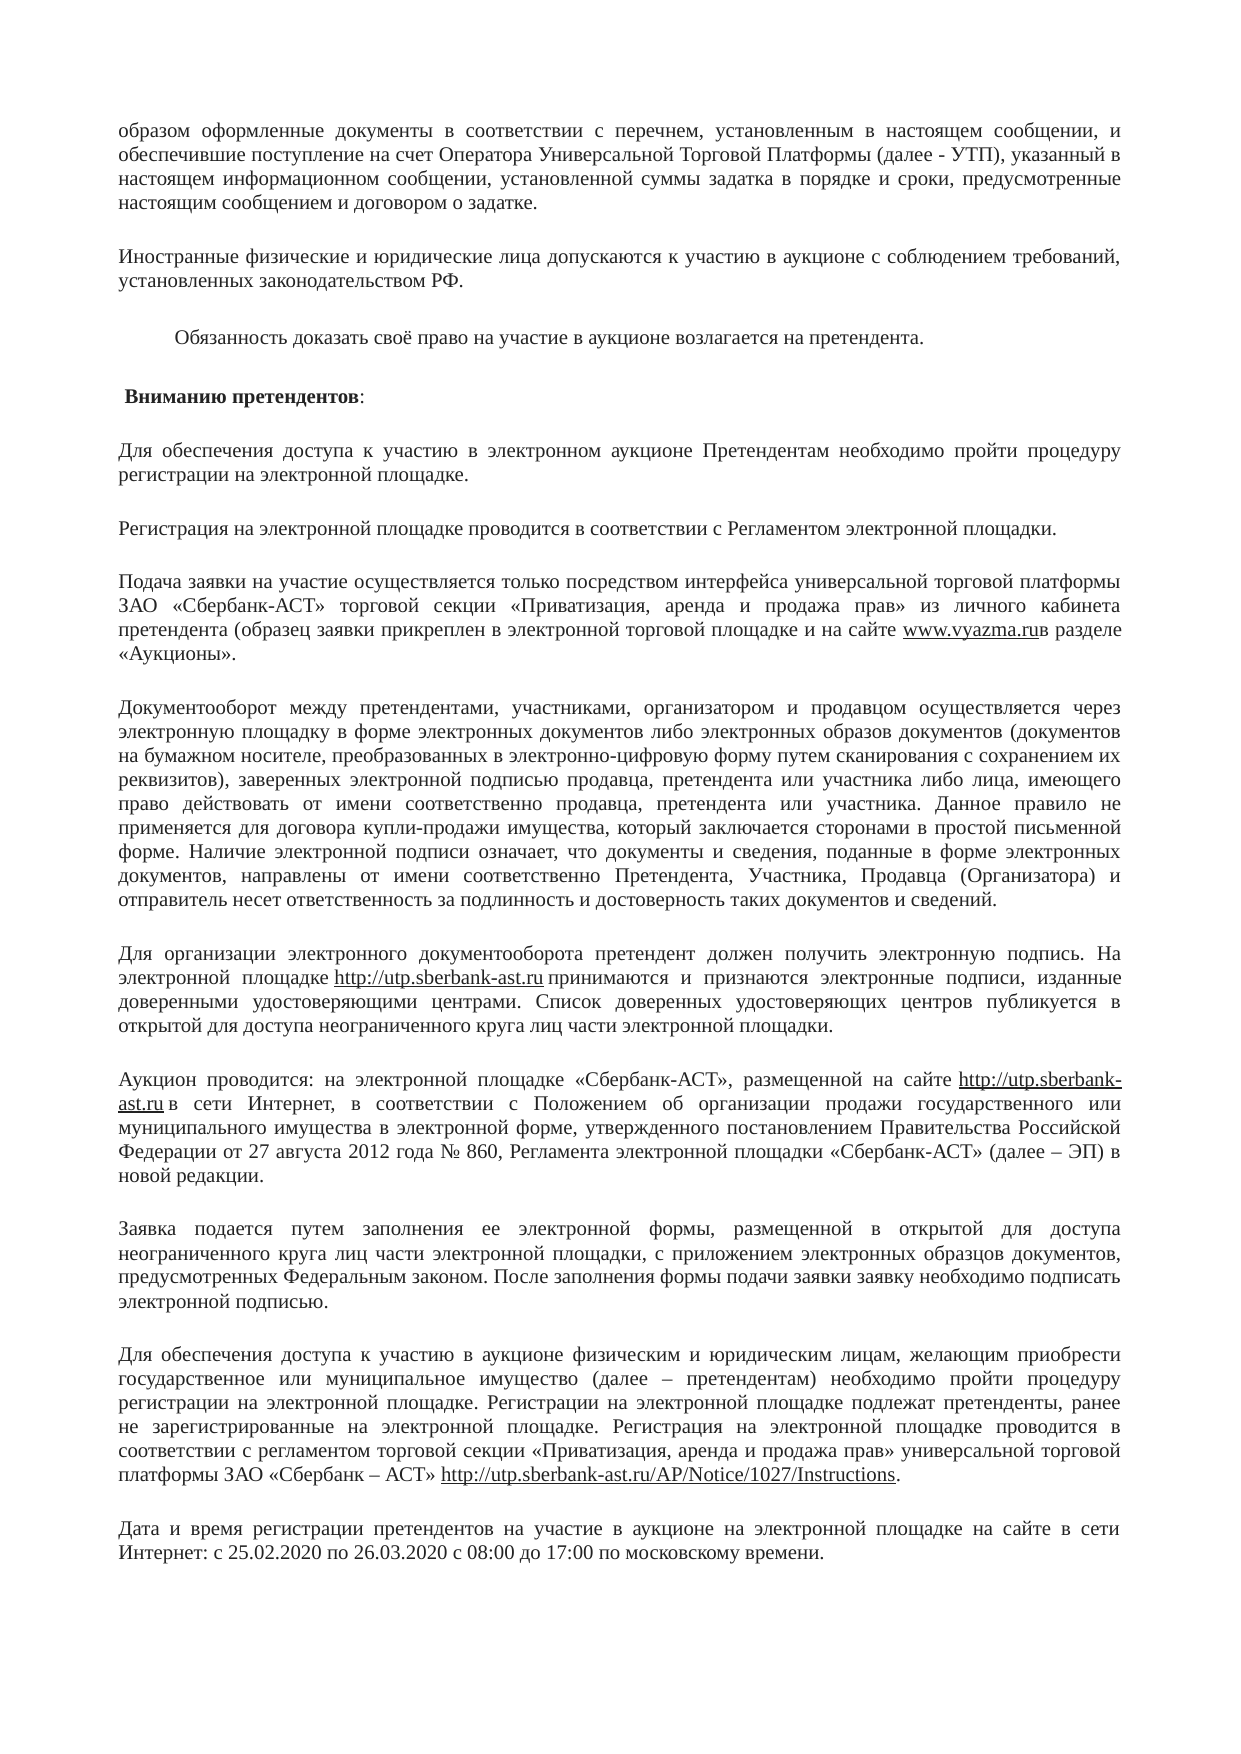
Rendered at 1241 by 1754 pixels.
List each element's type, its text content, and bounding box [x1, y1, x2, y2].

table_cell Официальный сайт Продавца: www.vyazma.ru. Адрес электронной почты: kio@vyazma.ru. Оператор электронной площадки: ЗАО «Сбербанк-АСТ». Контактная информация по Оператору: адрес местонахождения: 119180, г. Москва, ул. Большая Якиманка, д. 23 контактный телефон: 7 (495) 787-29-97, 7 (495) 787-29-99 адрес электронной почты: property@sberbank-ast.ru, company@sberbank-ast.ru Инструкция по работе в торговой секции «Приватизация, аренда и продажа прав») электронной площадки http://utp.sberbank-ast.ru размещена по адресу: http://utp.sberbank-ast.ru/AP/Notice/652/Instructions. 1. Сведения об объекте продажи на аукционе: 1.1. Наименование объекта: чугунные трубы, являющиеся частью водовода 2D 600 протяженностью 13 км от Бознянского водозабора до базы МП «Водоканал» г. Вязьма Смоленской области, протяжённостью 760 п. м. в количестве 97 шт. 1.2. Местонахождение: Смоленская область, Вяземский район, г. Вязьма 1.3. Собственность: муниципальная 1.4. Рыночная стоимость объекта по оценке – 2 091 209, 00руб., в том числе НДС 20 %; 1.5. Способ приватизации – аукцион в электронной форме открытый по составу участников 1.6. Начальная цена объекта продажи(с учетом НДС 20 %, с учетом затрат на оформление технической документации, проведение оценки) – 2 091 209, 00 руб. 1.7. Шаг аукциона – 5 % от начальной цены (величина повышения начальной цены) – составляет 104 560,45 руб. 1.8. Сумма задатка – 20 % от начальной цены – 418 241,8 руб. (НДС не облагается). 1.9. Форма платежа – единовременная. 1.10. Аукцион по данному объекту проводится впервые. 1.11. Победителем аукциона признается участник, предложивший наиболее высокую цену за продаваемый объект. Сведения о порядке участия в аукционе, проводимом в электронной форме и подведении итогов Дата и время начала приёма заявок на участие в аукционе - 25февраля 2020 г. 8:00 Дата окончания приёма заявок на участие в аукционе – 26марта 2020 г. 17:00 Дата определения участников аукциона – 30марта 2020 г. Срок внесения задатка, т.е. поступления суммы задатка на счет Оператора: до 17:00 (Мск) 26.03.2020. Информационное сообщение о проведении аукциона по продаже имущества и условиях его проведения являются условиями публичной оферты в соответствии со статьей 437 Гражданского кодекса Российской Федерации. Подача Претендентом заявки и перечисление задатка на счет являются акцептом такой оферты, и договор о задатке считается заключенным в установленном порядке. Для участия в аукционе Претенденты перечисляют задаток в размере 20 % (процентов) начальной цены продажи имущества, указанной в информационном сообщении.Задаток для участия в аукционе служит обеспечением в части заключения договора, а также в обеспечение исполнения обязательств, предусмотренных договором купли-продажи. Оператор электронной площадки проверяет наличие достаточной суммы в размере задатка на лицевом счете Претендента и осуществляет блокирование необходимой суммы. Если денежных средств на лицевом счете Претендента недостаточно для произведения операции блокирования, то Претенденту для обеспечения своевременного поступления денежных средств необходимо учитывать, что поступившие в банк за предыдущий день платежи разносятся на лицевые счета в сроки, установленные Регламентом электронной площадки. Денежные средства, перечисленные за Участника третьим лицом, не зачисляются на счет такого Участника на универсальной торговой площадке. Документом, подтверждающим поступление задатка, является выписка со счета, указанного в информационном сообщении о проведении продажи имущества. Перечисление задатка для участия в аукционе и возврат задатка осуществляются с учетом особенностей, установленных регламентом электронной площадки http://utp.sberbank-ast.ru. Задаток перечисляется на реквизиты оператора электронной площадки http://utp.sberbank-ast.ru/AP/Notice/653/Requisites) Получатель: Наименование: ЗАО «Сбербанк-АСТ» ИНН 7707308480 КПП 770701001 Расчетный счет: 40702810300020038047 Банк Получателя: ПАО «СБЕРБАНК РОССИИ» Г.МОСКВА БИК: 044525225 Кор.счет: 30101810400000000225 Назначение платежа – задаток для участия в электронном аукционе 01.04.2020 по лоту №_1_ «НДС не облагается». Срок внесения задатка, т.е. поступления суммы задатка на счет Оператора: с 08:00 (Мск) 25.02.2020 по 17:00 часов (МСК) 26.03.2020. Порядок возврата задатка: Лицам, перечислившим задаток для участия в аукционе, денежные средства возвращаются в следующем порядке: - участникам аукциона, за исключением его победителя, в течение 5 (пяти) календарных дней со дня подведения итогов аукциона; - претендентам, не допущенным к участию в аукционе, - в течение 5 (пяти) календарных дней со дня подписания протокола о признании претендентов участниками аукциона; - в случае отзыва претендентом в установленном порядке заявки до даты окончания приема заявок поступивший от претендента задаток подлежит возврату в срок не позднее чем 5 (пять) дней со дня поступления уведомления об отзыве заявки. В случае отзыва претендентом заявки позднее даты окончания приема заявок задаток возвращается в порядке, установленном для претендентов, не допущенных к участию в аукционе. Задаток, перечисленный победителем аукциона, засчитывается в счет оплаты приобретаемого имущества (в сумму платежа по договору купли-продажи) и подлежит перечислению в установленном порядке в бюджет соответствующего уровня бюджетной системы в течение 5 (пяти) календарных дней со дня истечения срока, установленного для заключения договора купли-продажи. При уклонении или отказе победителя аукциона от заключения в установленный срок договора купли-продажи имущества задаток ему не возвращается, и он утрачивает право на заключение указанного договора. Требования, предъявляемые к претендентам на участие в аукционе К участию в аукционе допускаются: физические и юридические лица, признаваемые покупателями в соответствии со ст. 5 Федерального закона от 21.12.2001 № 178-ФЗ «О приватизации государственного и муниципального имущества», Положением об организации продажи государственного или муниципального имущества в электронной форме, утвержденного постановлением Правительства Российской Федерации от 27 августа 2012 года № 860, своевременно подавшие заявку на участие в аукционе, представившие надлежащим образом оформленные документы в соответствии с перечнем, установленным в настоящем сообщении, и обеспечившие поступление на счет Оператора Универсальной Торговой Платформы (далее - УТП), указанный в настоящем информационном сообщении, установленной суммы задатка в порядке и сроки, предусмотренные настоящим сообщением и договором о задатке. Иностранные физические и юридические лица допускаются к участию в аукционе с соблюдением требований, установленных законодательством РФ. Обязанность доказать своё право на участие в аукционе возлагается на претендента. Вниманию претендентов: Для обеспечения доступа к участию в электронном аукционе Претендентам необходимо пройти процедуру регистрации на электронной площадке. Регистрация на электронной площадке проводится в соответствии с Регламентом электронной площадки. Подача заявки на участие осуществляется только посредством интерфейса универсальной торговой платформы ЗАО «Сбербанк-АСТ» торговой секции «Приватизация, аренда и продажа прав» из личного кабинета претендента (образец заявки прикреплен в электронной торговой площадке и на сайте www.vyazma.ruв разделе «Аукционы». Документооборот между претендентами, участниками, организатором и продавцом осуществляется через электронную площадку в форме электронных документов либо электронных образов документов (документов на бумажном носителе, преобразованных в электронно-цифровую форму путем сканирования с сохранением их реквизитов), заверенных электронной подписью продавца, претендента или участника либо лица, имеющего право действовать от имени соответственно продавца, претендента или участника. Данное правило не применяется для договора купли-продажи имущества, который заключается сторонами в простой письменной форме. Наличие электронной подписи означает, что документы и сведения, поданные в форме электронных документов, направлены от имени соответственно Претендента, Участника, Продавца (Организатора) и отправитель несет ответственность за подлинность и достоверность таких документов и сведений. Для организации электронного документооборота претендент должен получить электронную подпись. На электронной площадке http://utp.sberbank-ast.ru принимаются и признаются электронные подписи, изданные доверенными удостоверяющими центрами. Список доверенных удостоверяющих центров публикуется в открытой для доступа неограниченного круга лиц части электронной площадки. Аукцион проводится: на электронной площадке «Сбербанк-АСТ», размещенной на сайте http://utp.sberbank-ast.ru в сети Интернет, в соответствии с Положением об организации продажи государственного или муниципального имущества в электронной форме, утвержденного постановлением Правительства Российской Федерации от 27 августа 2012 года № 860, Регламента электронной площадки «Сбербанк-АСТ» (далее – ЭП) в новой редакции. Заявка подается путем заполнения ее электронной формы, размещенной в открытой для доступа неограниченного круга лиц части электронной площадки, с приложением электронных образцов документов, предусмотренных Федеральным законом. После заполнения формы подачи заявки заявку необходимо подписать электронной подписью. Для обеспечения доступа к участию в аукционе физическим и юридическим лицам, желающим приобрести государственное или муниципальное имущество (далее – претендентам) необходимо пройти процедуру регистрации на электронной площадке. Регистрации на электронной площадке подлежат претенденты, ранее не зарегистрированные на электронной площадке. Регистрация на электронной площадке проводится в соответствии с регламентом торговой секции «Приватизация, аренда и продажа прав» универсальной торговой платформы ЗАО «Сбербанк – АСТ» http://utp.sberbank-ast.ru/AP/Notice/1027/Instructions. Дата и время регистрации претендентов на участие в аукционе на электронной площадке на сайте в сети Интернет: c 25.02.2020 по 26.03.2020 с 08:00 до 17:00 по московскому времени. Порядок подачи заявки на участие в аукционе Претенденты подают заявку, путем заполнения ее электронной формы с приложением электронных образов необходимых документов (заявка на участие в электронном аукционе и приложения к ней на бумажном носителе, преобразованные в электронно-цифровую форму путем сканирования с сохранением их реквизитов), заверенных электронной подписью претендента либо лица, имеющего право действовать от имени претендента. При приеме заявок от претендентов Оператор электронной площадки обеспечивает регистрацию заявок и прилагаемых к ним документов в журнале приема заявок. Каждой заявке присваивается номер и в течение одного часа направляет в Личный кабинет Претендента уведомление о регистрации заявки. Одновременно с заявкой претенденты представляют следующие документы: Физические лица: - копию всех листов документа, удостоверяющего личность;Юридические лица: - заверенные копии учредительных документов; - документ, содержащий сведения о доле Российской Федерации, субъекта Российской Федерации или муниципального образования в уставном капитале юридического лица (реестр владельцев акций либо выписка из него или заверенное печатью юридического лица (при наличии печати) и подписанное его руководителем письмо); - документ, который подтверждает полномочия руководителя юридического лица на осуществление действий от имени юридического лица (копия решения о назначении этого лица или о его избрании) и в соответствии с которым руководитель юридического лица обладает правом действовать от имени юридического лица без доверенности. В случае, если от имени претендента действует его представитель по доверенности, к заявке должна быть приложена доверенность на осуществление действий от имени претендента, оформленная в установленном порядке, или нотариально заверенная копия такой доверенности. В случае, если доверенность на осуществление действий от имени претендента подписана лицом, уполномоченным руководителем юридического лица, заявка должна содержать также документ, подтверждающий полномочия этого лица. Все листы документов, представляемых одновременно с заявкой, должны быть пронумерованы. К данным документам прилагается опись. Одно лицо имеет право подать только одну заявку на один объект приватизации. Подача заявки осуществляется только посредством интерфейса электронной площадки http://utp.sberbank-ast.ru (торговая секция «Приватизация, аренда и продажа прав») из личного кабинета претендента. Заявки подаются на электронную площадку, начиная с даты начала приема заявок до времени и даты окончания приема заявок, указанных в информационном сообщении. Заявки с прилагаемыми к ним документами, поданные с нарушением установленного срока, а также заявки с незаполненными полями, на электронной площадке не регистрируются программными средствами. При приеме заявок от Претендентов Оператор электронной площадки обеспечивает конфиденциальность данных о Претендентах и участниках. В течение одного часа со времени поступления заявки Оператор электронной площадки сообщает Претенденту о ее поступлении путем направления уведомления с приложением электронных копий зарегистрированной заявки и прилагаемых к ней документов. Претендент вправе не позднее дня окончания приема заявок отозвать заявку путем направления уведомления об отзыве заявки на электронную площадку. Изменение заявки допускается только путем подачи Претендентом новой заявки в установленные в информационном сообщении сроки о проведении аукциона, при этом первоначальная заявка должна быть отозвана. Соблюдение претендентом указанных требований означает, что заявка и документы, представляемые одновременно с заявкой, поданы от имени претендента. Не позднее следующего рабочего дня после дня подписания протокола о признании Претендентов участниками всем Претендентам, подавшим заявки, направляется уведомление о признании их участниками аукциона или об отказе в признании участниками аукциона с указанием оснований отказа. Информация о Претендентах, не допущенных к участию в аукционе, размещается в открытой части электронной площадки, на официальном сайте Российской Федерации для размещения информации о проведении торгов www.torgi.gov.ru и на официальном сайте Продавца https://www.vyazma.ru/. Любое лицо независимо от регистрации на электронной площадке со дня начала приема заявок вправе направить на электронный адрес Оператора электронной площадки, указанный в информационном сообщении о проведении продажи имущества, запрос о разъяснении размещенной информации. Такой запрос в режиме реального времени направляется в «личный кабинет» Продавца для рассмотрения при условии, что запрос поступил Продавцу не позднее 5 (пяти) рабочих дней до даты окончания подачи заявок. В течение 2 (двух) рабочих дней со дня поступления запроса Продавец предоставляет Оператору электронной площадки для размещения в открытом доступе разъяснение с указанием предмета запроса, но без указания лица, от которого поступил запрос. Продавец вправе: - отказаться от проведения аукциона в любое время, но не позднее, чем за три дня до наступления даты его проведения. При этом задатки возвращаются заявителям в течение 5 (пяти) дней с даты публикации извещения об отказе от проведения аукциона на официальных сайтах торгов, электронной площадке. Оператор извещает Претендентов об отказе Продавца от проведения аукциона не позднее следующего рабочего дня со дня принятия соответствующего решения путем направления указанного сообщения в «личный кабинет» Претендентов. - принять решение о внесении изменений в информационное сообщение и (или) документацию об аукционе не позднее, чем за 3 (три) дня до даты окончания срока подачи заявок на участие в аукционе. При этом изменения, внесенные в информационное сообщение и (или) документацию об аукционе, размещаются на официальных сайтах торгов в срок не позднее окончания рабочего дня, следующего за датой принятия решения о внесении указанных изменений. При внесении изменений срок подачи заявок на участие в аукционе продлевается таким образом, чтобы с даты размещения на официальных сайтах торгов внесенных изменений до даты окончания подачи заявок на участие в аукционе составлял не менее 25 (двадцати пяти) дней. При этом Продавец не несет ответственность в случае, если Претендент не ознакомился с изменениями, внесенными в Информационное сообщение и (или) документацию об аукционе, размещенными надлежащим образом. Порядок ознакомления с документацией Информационное сообщение о проведении аукциона размещается на официальном сайте Российской Федерации для размещения информации о проведении торгов www.torgi.gov.ru, официальном сайте муниципального образования «Вяземский район» Смоленской области www.vyazma.ru, и на электронной площадке http://utp.sberbank-ast.ru. Любое лицо независимо от регистрации на электронной площадке со дня начала приема заявок вправе осмотреть выставленный на продажу объект недвижимости. Для осмотра имущества необходимо предварительно позвонить в комитет имущественных отношений Администрации муниципального образования «Вяземский район» Смоленской области по телефону: 8 (48131) 2-37-91, 4-22-43. Получить подробную информацию и ознакомиться с документами можно по рабочим дням с 8.00 до13.00 с 14.00 до 17.00 по московскому времени по адресу: г. Вязьма, ул. 25 Октября, д. 11, каб. № 313, телефоны для справок: 4-22-43, 2-37-91. Условия допуска и отказа в допуске к участию в аукционе. К участию в аукционе допускаются претенденты, признанные продавцом в соответствии с Законом о приватизации участниками. Претендент приобретает статус участника аукциона с момента подписания протоколао признании Претендентов участниками аукциона. Претендент не допускается к участию в аукционе по следующим основаниям: - представленные документы не подтверждают право претендента быть покупателем в соответствии с законодательством Российской Федерации; - представлены не все документы в соответствии с перечнем, указанным в информационном сообщении (за исключением предложений о цене государственного или муниципального имущества на аукционе), или оформление указанных документов не соответствует законодательству Российской Федерации; - заявка подана лицом, не уполномоченным претендентом на осуществление таких действий; - не подтверждено поступление в установленный срок задатка на счета, указанные в информационном сообщении. Перечень оснований отказа претенденту в участии в аукционе является исчерпывающим. Продавец в день рассмотрения заявок и документов претендентов и установления факта поступления задатка подписывает протокол о признании претендентов участниками, в котором приводится перечень принятых заявок (с указанием имен (наименований) претендентов), перечень отозванных заявок, имена (наименования) претендентов, признанных участниками, а также имена (наименования) претендентов, которым было отказано в допуске к участию в аукционе, с указанием оснований отказа. Не позднее следующего рабочего дня после подписания протокола о признании претендентов участниками всем претендентам, подавшим заявки, направляется уведомление о признании их участниками аукциона или об отказе в признании участниками аукциона с указанием оснований отказа. Информация о претендентах, не допущенных к участию в аукционе, размещается в открытой части электронной площадки на официальном сайте в сети "Интернет" для размещения информации о проведении торгов, определенном Правительством Российской Федерации, а также на официальном сайте продавца в сети "Интернет". Порядок проведения аукциона, определения его победителя и место подведения итогов продажи муниципального имущества. (В соответствии с законодательством о приватизации и регламентом торговой секции «Приватизация, аренда и продажа прав»). Аукцион проводится в электронной форме на универсальной торговой площадке в сети «Интернет» на сайте http://utp.sberbank-ast.ru (торговая секция «Приватизация, аренда и продажа прав»)в указанные в информационном сообщении день и час путем последовательного повышения участниками начальной цены продажи на величину, равную либо кратную величине «шага аукциона». «Шаг аукциона» составляет 5 % (процентов) начальной цены продажи имущества, указанной в информационном сообщении. «Шаг аукциона» не изменяется в течении всего аукциона. Размер «шага аукциона» указан в настоящем информационном сообщении. Форма подачи предложений о цене открытая. Во время проведения процедуры аукциона оператор электронной площадки обеспечивает доступ участников к закрытой части электронной площадки и возможность представления ими предложений о цене имущества. Предложением о цене признается подписанное электронной подписью Участника предложение участника, увеличенное на величину, равную или кратную «шагу аукциона» от начальной цены продажи имущества или от лучшего предложения о цене Со времени начала проведения процедуры аукциона оператором электронной площадки размещается: - в открытой части электронной площадки - информация о начале проведения процедуры аукциона с указанием наименования имущества, начальной цены и текущего "шага аукциона"; - в закрытой части электронной площадки - помимо информации, указанной в открытой части электронной площадки, также предложения о цене имущества и время их поступления, величина повышения начальной цены ("шаг аукциона"), время, оставшееся до окончания приема предложений о цене имущества. В течение одного часа со времени начала проведения процедуры аукциона участникам предлагается заявить о приобретении имущества по начальной цене. В случае, если в течение указанного времени: - поступило предложение о начальной цене имущества, то время для представления следующих предложений об увеличенной на "шаг аукциона" цене имущества продлевается на 10 (десять) минут со времени представления каждого следующего предложения. Если в течение 10 (десяти) минут после представления последнего предложения о цене имущества следующее предложение не поступило, аукцион с помощью программно-аппаратных средств электронной площадки завершается; - не поступило ни одного предложения о начальной цене имущества, то аукцион с помощью программно-аппаратных средств электронной площадки завершается. В этом случае временем окончания представления предложений о цене имущества является время завершения аукциона. Во время проведения процедуры аукциона программными средствами электронной площадки обеспечивается: - исключение возможности подачи участником предложения о цене имущества, не соответствующего увеличению текущей цены на величину "шага аукциона"; - уведомление участника в случае, если предложение этого участника о цене имущества не может быть принято в связи с подачей аналогичного предложения ранее другим участником. Победителем аукциона признается участник, предложивший наибольшую цену имущества. Ход проведения процедуры аукциона фиксируется оператором электронной площадки в электронном журнале, который направляется продавцу в течение одного часа со времени завершения приема предложений о цене имущества для подведения итогов аукциона путем оформления протокола об итогах аукциона. Процедура аукциона считается завершенной со времени подписания продавцом протокола об итогах аукциона. Протокол об итогах аукциона удостоверяет право победителя на заключение договора купли-продажи имущества, содержит фамилию, имя, отчество или наименование юридического лица - победителя аукциона, цену имущества, предложенную победителем, фамилию, имя, отчество или наименование юридического лица - участника продажи, который сделал предпоследнее предложение о цене такого имущества в ходе продажи, и подписывается продавцом в течение одного часа с момента получения электронного журнала, но не позднее рабочего дня, следующего за днем подведения итогов аукциона. Аукцион признается несостоявшимся в следующих случаях: - не было подано ни одной заявки на участие либо ни один из претендентов не признан участником; - принято решение о признании только одного претендента участником; - ни один из участников не сделал предложение о начальной цене имущества. Решение о признании аукциона несостоявшимся оформляется протоколом. В течение одного часа со времени подписания протокола об итогах аукциона Победителю направляется уведомление о признании его Победителем с приложением этого протокола, а также размещается в открытой части электронной площадки следующая информация: - наименование имущества и иные позволяющие его индивидуализировать сведения; - цена сделки; - фамилия, имя, отчество физического лица или наименование юридического лица – Победителя. Срок заключения договора купли-продажи, оплата приобретенного имущества В течение 5 (пяти) рабочих дней со дня подведения итогов аукциона с Победителем заключается договор купли-продажи имуществав простой письменной форме по месту нахождения Продавца. При уклонении или отказе Победителя от заключения в установленный срок договора купли-продажи имущества результаты аукциона аннулируются Продавцом, Победитель утрачивает право на заключение указанного договора, задаток ему не возвращается. Оплата приобретаемого имущества производится в рублях путем единовременного перечисления Покупателем денежных средств на расчетный счет Продавца. Победитель аукциона (Покупатель) перечисляет денежные средства Продавцу по следующим реквизитам: УФК по Смоленской области (комитет имущественных отношений Администрации муниципального образования «Вяземский район» Смоленской области л.с. 05633D00450), ИНН 6722000650, КПП 672201001, р/с 40302810545253020001 Отделение Смоленск г. Смоленск БИК 046614001, в течение 10 рабочих дней с момента подписания Договора купли-продажи. Передача имущества и оформление права собственности на него осуществляются в соответствии с законодательством Российской Федерации и договором купли-продажи имущества не позднее чем через 30 календарных дней после дня оплаты имущества. Задаток, внесенный Победителем аукциона, засчитывается в счет оплаты приобретаемого имущества. Ответственность покупателя, в случае его отказа или уклонения от оплаты имущества в установленные сроки, предусматривается в соответствии с законодательством Российской Федерации в договоре купли-продажи имущества, задаток ему не возвращается. КОМИТЕТ ИМУЩЕСТВЕННЫХ ОТНОШЕНИЙ АДМИНИСТРАЦИИ МУНИЦИПАЛЬНОГО ОБРАЗОВАНИЯ «ВЯЗЕМСКИЙ РАЙОН» СМОЛЕНСКОЙ ОБЛАСТИ 215110, Смоленская область, г. Вязьма, ул. 25 Октября, д.11,каб. 311, 313, 314, телефон председателя комитета: 4-22-43, тел./факс: 2-38-92, 4-19-61 З А Я В К А на участие в аукционе по продаже муниципального имущества Вяземского городского поселения Вяземского района Смоленской области _________ Дата «___ ____»__________20___ г. ____час.______мин. Заявитель__________________________________________________________________________ (Ф. И. О. физического лица, наименование юридического лица) именуемый далее «Претендент» Адрес_______________________________________________________________________ Паспорт (для физических лиц) №___________серия, кем выдан_________________________ _____________________________________________________________________________ _____________________________________________________________________________ Для юридического лица ОГРН________________________ИНН_______________________ КПП_____________________ телефон ___________________факс________________ именуемый далее «Претендент» Ознакомившись с информационным сообщением о проведении открытого аукциона, прошу принять заявку на участие в аукционе по продаже муниципального имущества____________________ _______________________________________________ (наименование имущества) который состоится «_______»___________________20_____ Задаток в сумме _ ______________________________________________________________ цифрами и прописью Внесен по платежному поручению (квитанции) №___________«______»__________20__г. Принимая решение об участии в аукционе с _______________________________________ форма подачи предложений о цене Заявитель обязуется: - соблюдать условия аукциона, содержащиеся в информационном сообщении о проведении аукциона, опубликованном на официальном сайте http://www.torgi.gov.ru, электронной площадке http://utp.sberbank-ast.ru, официальном сайте муниципального образования «Вяземский район» Смоленской области www.vyazma.ru , а также порядок проведения аукциона установленный Федеральным законом от 21.12.2001 № 178-ФЗ «О приватизации государственного и муниципального имущества», Постановлением Правительства Российской Федерации от 27.08.2012 № 860 «Об организации и проведении продажи государственного или муниципального имущества в электронной форме». - в случае признания меня Победителем аукциона подписать протокол об итогах аукциона договор купли-продажи заключить в течение 5-ти рабочих дней со дня подведения итогов аукциона. Со сведениями, опубликованными в информационном сообщении о проведении аукциона Заявитель ознакомлен и согласен. К заявке прилагается перечень документов, указанный в информационном сообщении о проведении аукциона. Претендент__________________________________________________________________________ ______________________ «_______»____________20____г. подпись Заявка принята Продавцом Дата «_____»_____________2020 г. ______час.______мин. Регистрационный номер_______________ Подпись регистрирующего лица _________________________________________________ _________________________ «______» ____________2020_____г. Настоящей заявкой подтверждаем(-ю) свое согласие на обработку персональных данных. Проект Д О Г О В О Р о задатке г. Вязьма «_______»______ _______ г. Муниципальное образование Вяземское городское поселение Вяземского района Смоленской области за которое действует Администрация муниципального образования «Вяземский район» Смоленской области, в лице Главы муниципального образования «Вяземский район» Смоленской области Демидовой Инны Васильевны, именуемый в дальнейшем «Продавец», с одной стороны, и_______________________________________ _____________________________________________________________________________ ФИО физического лица, паспортные данные, регистрация, наименование юридического лица, ОГРН, ИНН _____________________________________________________________________________ именуемый (ая, ое) в дальнейшем «Претендент», с другой стороны, в соответствии с информационным сообщением о проведении аукциона по продаже___________________________________________________________________________________________________________________________________________________, опубликованным на официальном сайте в сети «Интернет» www.torgi.gov.ru, электронной площадкеhttp://utp.sberbank-ast.ruот «_______»___________20_____ г., размещенным на сайте www.vyazma.ru заключили договор о нижеследующем: Предмет договора 1.1. Предметом настоящего договора является задаток, то есть денежная сумма, выдаваемая «Претендентом» «Продавцу» в доказательство заключения договора купли-продажи_ ___ _____________________________________________________________________________, с победителем аукциона 2. Условия договора 2.1. Для участия в аукционе по продаже ___________________________________________ _____________________________________________________________________________ «Претендент» вносит задаток в сумме____________________________________________ на счет и в срок, указанный в информационном сообщении до «______»____ ____20____г. 2.2. «Претендент» предоставляет «Продавцу» платежный документ, подтверждающий поступление суммы установленного задатка на счет «Продавца». 2.3. Задаток, внесенный «Претендентом», не признанным победителем аукциона, подлежит возврату в течение 5-ти дней со дня подведения итогов аукциона. 2.4. Сумма внесенного задатка засчитывается победителю торгов в счет заявленной цены приобретения_________________________________________________________________, на аукционе. 2.5. При уклонении или отказе победителя аукциона от заключения в установленный в информационном сообщении срок договора купли-продажи задаток не возвращается. Срок действия договора 3.1. Договор вступает в силу с момента его подписания сторонами и действует до «______»______________20____г. до «_______» часов. КОМИТЕТ ИМУЩЕСТВЕННЫХ ОТНОШЕНИЙ АДМИНИСТРАЦИИ МУНИЦИПАЛЬНОГО ОБРАЗОВАНИЯ «ВЯЗЕМСКИЙ РАЙОН» СМОЛЕНСКОЙ ОБЛАСТИ 215110, Смоленская область, г. Вязьма, ул. 25 Октября, д.11,каб. 311, 313, 314, телефон председателя комитета: 4-22-43, тел./факс: 2-38-92, 4-19-61 О П И С Ь документов, предоставленных для участия в аукционе по продаже муниципального имущества Вяземского городского поселения Вяземского района Смоленской области Наименование заявителя _____________________________________________ Адрес _____________________________________________________________ Перечень предоставленных документов: 1. ________________________________________________________________ 2._________________________________________________________________ 3._________________________________________________________________ … Документы в количестве __ (__________) Проект ДОГОВОР купли-продажи № город Вязьма, Смоленская область _______________________2020 ПРОДАВЕЦ: Муниципальное образование Вяземское городское поселение Вяземского района Смоленской области за которое действует Администрация муниципального образования «Вяземский район» Смоленской области, в лице Главы муниципального образования «Вяземский район» Смоленской области Демидовой Инны Васильевны, действующей на основании решений Совета депутатов Вяземского городского поселения Вяземского района Смоленской области от 01.07.2014 № 47 «О передаче исполнения полномочий Администрации Вяземского городского поселения Вяземского района Смоленской области Администрации муниципального образования «Вяземский район» Смоленской области» и Вяземского районного Совета депутатов от 20.08.2014 №46 «Об исполнении Администрацией муниципального образования «Вяземский район» Смоленской области полномочий Администрации Вяземского городского поселения Вяземского района Смоленской области», Устава муниципального образования «Вяземский район» Смоленской области, Устава Вяземского городского поселения Вяземского района Смоленской области, с одной стороны,и ПОКУПАТЕЛЬ:______________________________________________________, победитель аукциона по реализациилома (чугунные трубы, являющиеся частью водовода 2D 600 протяженностью 13 км от Бознянского водозабора до базы МП «Водоканал» г. Вязьма Смоленской области, протяжённостью 760 п. м. в количестве 97 шт., принадлежащие на праве собственности Вяземскому городскому поселению Вяземского района Смоленской области), протокол №­­__ от _________года, проведенного комитетом имущественных отношений Администрации муниципального образования «Вяземский район» Смоленской области, 24.03.2020 года в 11 часов 00 минут по московскому времени, руководствуясь Федеральным законом от 21 декабря 2001 года № 178-ФЗ «О приватизации государственного и муниципального имущества», с другой стороны, заключили настоящий договор о нижеследующем: 1. Предмет договора купли-продажи. 1.1. Продавец продает Покупателю продукты утилизации, аименно – Лом (чугунные трубы, являющиеся частью водовода 2D 600 протяженностью 13 км от Бознянского водозабора до базы МП «Водоканал» г. Вязьма Смоленской области, протяжённостью 760 п. м. в количестве 97 шт., принадлежащие на праве собственности Вяземскому городскому поселению Вяземского района Смоленской области), (далее – «Лом»). 1.2. Покупатель производит приемку, демонтаж и вывоз Лома. 1.3. Покупатель оплачивает Продавцу стоимость Лома на условиях настоящего договора. 1.4. Продавец гарантирует, что имущество не заложено, не находятся под арестом и не является предметом исков третьих лиц. 2. Условия поставки. 2.1. Лом представляет собойчугунные трубы, являющиеся частью водовода 2D 600 протяженностью 13 км от Бознянского водозабора до базы МП «Водоканал» г. Вязьма Смоленской области, протяжённостью 760 п. м. в количестве 97 шт., расположенные на территории Бозннянского водозабора, г. Вязьма, Смоленская область. 2.2. Вывоз лома осуществляется силами и средствами Покупателя. 2.3. Датой поставки Лома считается дата подписания акта приема-передачи Продавцом и Покупателем. 2.4. Датой перехода бремени содержания и риска случайной гибели (случайного повреждения) товара от Продавца к Покупателю считается дата подписания акта приема-передачи. 2.5. Погрузка имущества в транспортные средства осуществляется силами Покупателя за счетПокупателя. 2.6 Покупатель обязан обеспечить своим работникам безопасные условия труда в соответствии с требованиями законодательных и нормативных актов по охране труда, пожарной и промышленной безопасности. 2.7 Покупатель обязан осуществлять руководство деятельностью своих работников. нести ответственность за организацию погрузки Лома, за соблюдением правил и норм по охране труда, пожарной, промышленной безопасности и охраны окружающей среды в течение всего периода демонтажа. 3. Обязанности сторон 3.1. Продавец обязан: 3.1.1. Подготовить и передать Покупателю акт приема-передачи. 3.1.2. Обеспечить сохранность Лома до момента его передачи Покупателю. 3.2. Покупатель обязан: 3.2.1. Принять у Продавца Лом с оформлением акта приема-передачи. Демонтировать трубы и опоры, на которых расположены трубы, а также вывезти за свой счет. 3.2.2. Все виды работ, в том числе и вывоз лома, должны быть выполнены не позднее 60 календарных дней после подписания настоящего договора. 4. Приёмка имущества по количеству и качеству. 4.1. Передача Лома Покупателю начинается с даты, следующей за датой поступления денежных средств на расчётный счёт Продавца. 5.Цена и порядок расчетов 5.1. В соответствии с протоколом № _ об итогах конкурса по продаже муниципального имущества Вяземского городского поселения Вяземского района Смоленской области от __________ объект недвижимости продается ПОКУПАТЕЛЮ за ­­­­­­­­­­­­­­­­­­­­­­­_________________________ с учетом НДС 20%. 5.2. Сумма внесенного ПОКУПАТЕЛЕМ задатка в размере _______________ на реквизиты оператора электронной площадки http://utp.sberbank-ast.ru засчитана в оплату за приобретаемый объект недвижимости. 5.3. Оплата в _______________________ цены приобретенного объекта недвижимости производится ПОКУПАТЕЛЕМ на счет комитета имущественных отношений Администрация муниципального образования «Вяземский район» Смоленской области по следующим банковским реквизитам: УФК по Смоленской области (комитет имущественных отношений Администрации муниципального образования «Вяземский район» Смоленской области л/с 05633D00450), Расчетный счет № 40302810545253020001 ИНН 6722000650, КПП 672201001, БИК 046614001, Банк получателя: Отделение Смоленск г. Смоленск, в течении десяти рабочих дней с момента подписания настоящего Договора купли-продажи. В платёжном поручении Покупателя должны быть указаны сведения: наименование- лом, дата проведения аукциона, дата заключения настоящего Договора. 6. Ответственность сторон. 6.1. При неисполнении или ненадлежащем исполнении одной из сторон обязательств по настоящему договору купли-продажи, соответствующая сторона несёт ответственность в соответствии с действующим законодательством Российской Федерации. 6.2. Все споры по настоящему договору купли-продажи разрешаются путём переговоров. При невозможности разрешения споров путём переговоров такие разногласия разрешаются в судебном порядке в судах общей юрисдикции для физических лиц и Арбитражных судах для юридических лиц. 6.3. В случае нарушения Покупателем сроков оплаты, предусмотренных пунктом5.3.настоящего договора купли-продажи, Продавец вправе взыскать с Покупателяпени в размере 1% от суммы, несвоевременно оплаченной Покупателем, за каждый день просрочки. Взыскание пени производится за период, начиная с момента нарушения Покупателем сроков оплаты и до момента исполнения Покупателем обязанности по оплате за Лом в полном объёме. 6.4. В случае нарушения Покупателем сроков вывоза Лома, предусмотренного п.4.3 настоящего договора, Покупатель уплачивает Продавцуединовременный штраф в размере 3% от стоимости Лома и пени за каждый день просрочки в размере 1% от стоимости Лома до момента полного их вывоза. 6.6. Покупатель несет ответственность перед Продавцом за убытки, связанные с несвоевременным вывозомлома, которые могут быть истребованы с Покупателя, в соответствии с действующим законодательством РФ. 7. Переход права собственности. 7.1 Продукты утилизации считаются переданными Покупателю по настоящему Договору купли-продажи после подписания сторонами акта приёма-передачи. 8. Обстоятельства непреодолимой силы 8.1. В случае невозможности полного либо частичного исполнения любой из сторон обязательств по настоящему Договору ввиду действия обстоятельств непреодолимой силы (пожара, стихийных бедствий, погодных условий, военных действий, гражданских беспорядков, принятия органами государственной власти или управления правовых актов, повлекших невозможность исполнения Договора и др.) срок исполнения обязательств по настоящему Договору продлевается соразмерно времени, в течение которого будут действовать эти обстоятельства. 8.2. В случае наступления указанных обстоятельств одна из сторон обязана в течение 3-х (трех) календарных дней уведомить другую сторону, приложив к уведомлению справку соответствующего государственного органа. 9. Заключительные положения 9.1. Все изменения и дополнения к настоящему договору купли-продажи действительны, если они совершены в письменной форме, подписаны обеими сторонами и являются приложением к настоящему договору. 9.2. Все документы, передаваемые посредством факсимильной связи, имеют полную юридическую силу вплоть до предоставления подлинных экземпляров. В случае возникновения спора ответственность за возникшие последствия и бремя доказывания тех или иных фактов, достоверности подписи, возлагается на сторону, прибегнувшую к помощи средств электронной техники. 9.3. Срок действия настоящего договора купли-продажи устанавливается до «___» _________ года. 9.4. Взаимоотношения сторон, не урегулированные настоящим договором купли-продажи, регламентируются действующим законодательством Российской Федерации. 9.5. Настоящий договор купли-продажи составлен в двух идентичных экземплярах, обладающих равной юридической силой, и передаются: продавцу ипокупателю. 10. Адреса и банковские реквизиты сторон «Продавец» «Покупатель» Проект ПЕРЕДАТОЧНЫЙ АКТ город Вязьма, Смоленская область ________________________ 2020 года Мы, нижеподписавшиеся: ПРОДАВЕЦ: Муниципальное образование Вяземское городское поселение Вяземского района Смоленской области за которое действует Администрация муниципального образования «Вяземский район» Смоленской области, в лице Главы муниципального образования «Вяземский район» Смоленской области Демидовой Инны Васильевны, действующей на основании решений Совета депутатов Вяземского городского поселения Вяземского района Смоленской области от 01.07.2014 № 47 «О передаче исполнения полномочий Администрации Вяземского городского поселения Вяземского района Смоленской области Администрации муниципального образования «Вяземский район» Смоленской области» и Вяземского районного Совета депутатов от 20.08.2014 №46 «Об исполнении Администрацией муниципального образования «Вяземский район» Смоленской области полномочий Администрации Вяземского городского поселения Вяземского района Смоленской области», Устава муниципального образования «Вяземский район» Смоленской области, Устава Вяземского городского поселения Вяземского района Смоленской области, с одной стороны, и ПОКУПАТЕЛЬ: Победитель аукциона по продаже муниципального имущества Вяземского городского поселения Вяземского района Смоленской области (протокол № _____ от ____________), проведенного комитетом имущественных отношений Администрации муниципального образования «Вяземский район» Смоленской области, «______» ____ _______ ______________2020в ____ часов _____ минут по московскому временив сети«Интернет» на сайтеhttp://utp.sberbank-ast.ru. (электронная площадка, торговая секция «Приватизация, аренда и продажа прав»),______________________________ _______________________________________________________________________ (Ф. И. О. физического лица, наименование юридического лица) паспорт гражданина РФ: _________________________________________________ зарегистрирован(а) по адресу: _____________________________________________ с другой стороны, в соответствии со ст. 556 ГК РФ составили настоящий акт о нижеследующем: 1. ПРОДАВЕЦ в соответствии с договором купли-продажи № ______ от __________________по настоящему акту передал, а ПОКУПАТЕЛЬ принял:__________________________, именуемое в дальнейшем «лом», общей протяженностью _________м., расположенное по адресу:___________________________________________, рыночной стоимостью ____________________________________________________________________ цифрами и прописью на основании отчета оценщика _______________________________________________________________________, (наименование организации проводившей оценку) общей протяженностью _______м., расположенного по адресу:_______________________, стоимостью ______________________________ цифрами и прописью 2. Претензий у ПОКУПАТЕЛЯ к ПРОДАВЦУ по передаваемому объекту недвижимости не имеется, объект недвижимости продается в том виде, в котором он был осмотрен ПОКУПАТЕЛЕМ. 3. Документацию и т.д. ПОКУПАТЕЛЬ получил. 4. Настоящим актом каждая из сторон по договору подтверждает, что обязательства сторон выполнены, у сторон нет друг к другу претензий по существу договора. 5. Настоящий акт составлен и подписан в двух идентичных экземплярах, имеющих равную юридическую силу, один из которых выдается ПРОДАВЦУ, другой – на руки ПОКУПАТЕЛЮ. ПРОДАВЕЦ: Муниципальное образование Вяземское городское поселение Вяземского района Смоленской области за которое действует Администрация муниципального образования «Вяземский район» Смоленской области Юридический адрес: 215110, Смоленская область, г. Вязьма, ул. 25 Октября, д.11 Тел. (48131) 4-11-50, 2-37-91, Факс (48131) 2-48-14 ИНН 6722006531/ КПП 672201001 р/с 40204810500000620001 в Отделении Смоленск г. Смоленск БИК 046614001УФК по Смоленской области (финансовое управление Вяземского района (Администрация муниципального образования «Вяземский район»Смоленской области л/с 03902221065) Глава муниципального образования «Вяземский район» Смоленской области ________ И.В. Демидова ПОКУПАТЕЛЬ: _______________________________________________________________________ (Ф. И. О. физического лица, наименование юридического лица) [118, 118, 1122, 1593]
